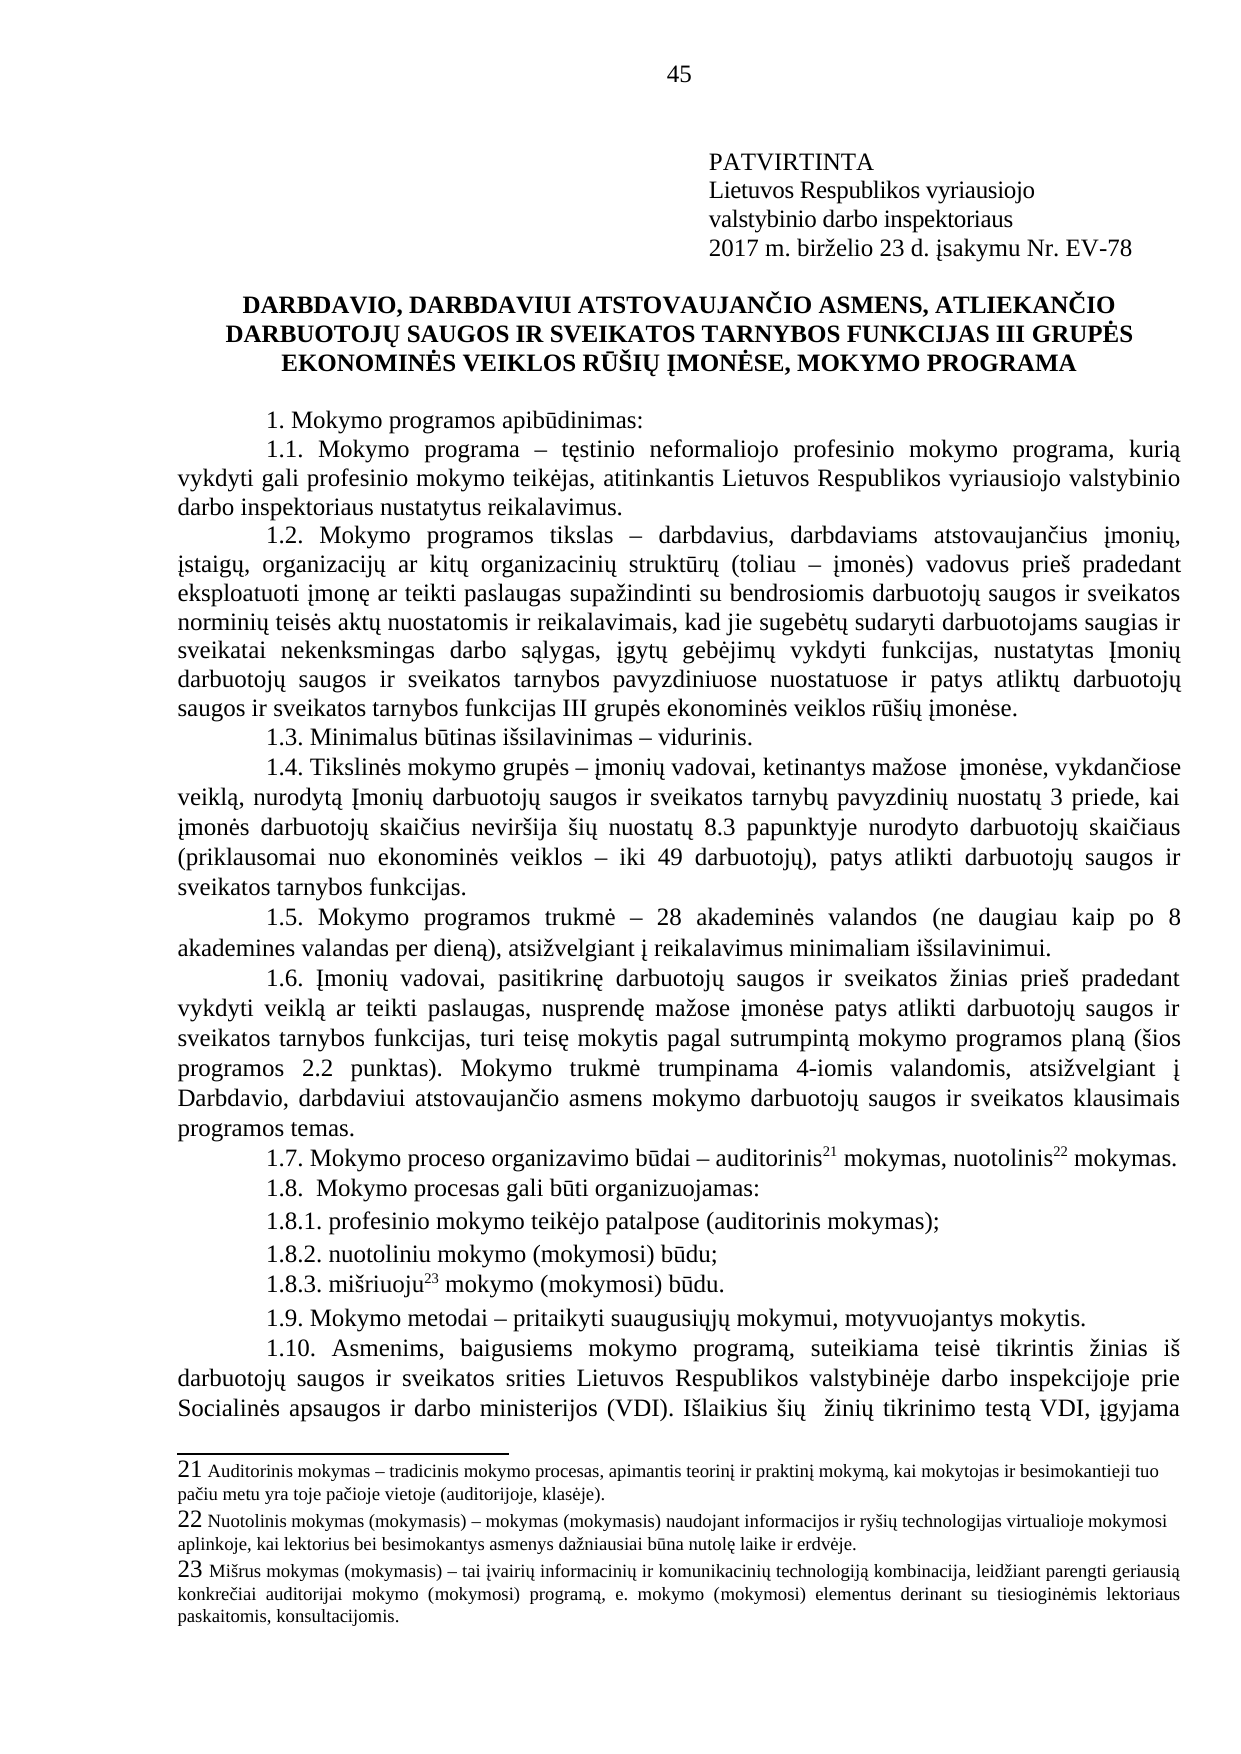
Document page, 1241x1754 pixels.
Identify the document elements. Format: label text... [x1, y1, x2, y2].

text 1.7. Mokymo proceso organizavimo būdai – auditorinis mokymas, nuotolinis mokymas. [177, 1143, 1181, 1172]
text 1.5. Mokymo programos trukmė – 28 akademinės valandos (ne daugiau kaip po 8 akademines valandas per dieną), atsižvelgiant į reikalavimus minimaliam išsilavinimui. [177, 902, 1181, 961]
text Nuotolinis mokymas (mokymasis) – mokymas (mokymasis) naudojant informacijos ir ryšių technologijas virtualioje mokymosi aplinkoje, kai lektorius bei besimokantys asmenys dažniausiai būna nutolę laike ir erdvėje. [177, 1504, 1181, 1554]
text Mišrus mokymas (mokymasis) – tai įvairių informacinių ir komunikacinių technologiją kombinacija, leidžiant parengti geriausią konkrečiai auditorijai mokymo (mokymosi) programą, e. mokymo (mokymosi) elementus derinant su tiesioginėmis lektoriaus paskaitomis, konsultacijomis. [177, 1554, 1181, 1626]
text 1.8.3. mišriuoju mokymo (mokymosi) būdu. [177, 1269, 1181, 1298]
text 1. Mokymo programos apibūdinimas: [177, 406, 1181, 434]
text 1.6. Įmonių vadovai, pasitikrinę darbuotojų saugos ir sveikatos žinias prieš pradedant vykdyti veiklą ar teikti paslaugas, nusprendę mažose įmonėse patys atlikti darbuotojų saugos ir sveikatos tarnybos funkcijas, turi teisę mokytis pagal sutrumpintą mokymo programos planą (šios programos 2.2 punktas). Mokymo trukmė trumpinama 4-iomis valandomis, atsižvelgiant į Darbdavio, darbdaviui atstovaujančio asmens mokymo darbuotojų saugos ir sveikatos klausimais programos temas. [177, 963, 1181, 1142]
text 1.1. Mokymo programa – tęstinio neformaliojo profesinio mokymo programa, kurią vykdyti gali profesinio mokymo teikėjas, atitinkantis Lietuvos Respublikos vyriausiojo valstybinio darbo inspektoriaus nustatytus reikalavimus. [177, 434, 1181, 521]
text DARBDAVIO, DARBDAVIUI ATSTOVAUJANČIO ASMENS, ATLIEKANČIO DARBUOTOJŲ SAUGOS IR SVEIKATOS TARNYBOS FUNKCIJAS III GRUPĖS EKONOMINĖS VEIKLOS RŪŠIŲ ĮMONĖSE, MOKYMO PROGRAMA [177, 291, 1181, 377]
text 1.10. Asmenims, baigusiems mokymo programą, suteikiama teisė tikrintis žinias iš darbuotojų saugos ir sveikatos srities Lietuvos Respublikos valstybinėje darbo inspekcijoje prie Socialinės apsaugos ir darbo ministerijos (VDI). Išlaikius šių žinių tikrinimo testą VDI, įgyjama [177, 1333, 1181, 1422]
text valstybinio darbo inspektoriaus [177, 204, 1181, 233]
text 1.8. Mokymo procesas gali būti organizuojamas: [177, 1173, 1181, 1202]
text 1.3. Minimalus būtinas išsilavinimas – vidurinis. [177, 722, 1181, 751]
text PATVIRTINTA [177, 147, 1181, 176]
text 1.8.1. profesinio mokymo teikėjo patalpose (auditorinis mokymas); [177, 1206, 1181, 1235]
text Lietuvos Respublikos vyriausiojo [177, 176, 1181, 204]
text 1.2. Mokymo programos tikslas – darbdavius, darbdaviams atstovaujančius įmonių, įstaigų, organizacijų ar kitų organizacinių struktūrų (toliau – įmonės) vadovus prieš pradedant eksploatuoti įmonę ar teikti paslaugas supažindinti su bendrosiomis darbuotojų saugos ir sveikatos norminių teisės aktų nuostatomis ir reikalavimais, kad jie sugebėtų sudaryti darbuotojams saugias ir sveikatai nekenksmingas darbo sąlygas, įgytų gebėjimų vykdyti funkcijas, nustatytas Įmonių darbuotojų saugos ir sveikatos tarnybos pavyzdiniuose nuostatuose ir patys atliktų darbuotojų saugos ir sveikatos tarnybos funkcijas III grupės ekonominės veiklos rūšių įmonėse. [177, 521, 1181, 722]
text 1.8.2. nuotoliniu mokymo (mokymosi) būdu; [177, 1239, 1181, 1268]
text 1.4. Tikslinės mokymo grupės – įmonių vadovai, ketinantys mažose įmonėse, vykdančiose veiklą, nurodytą Įmonių darbuotojų saugos ir sveikatos tarnybų pavyzdinių nuostatų 3 priede, kai įmonės darbuotojų skaičius neviršija šių nuostatų 8.3 papunktyje nurodyto darbuotojų skaičiaus (priklausomai nuo ekonominės veiklos – iki 49 darbuotojų), patys atlikti darbuotojų saugos ir sveikatos tarnybos funkcijas. [177, 752, 1181, 901]
text 2017 m. birželio 23 d. įsakymu Nr. EV-78 [177, 233, 1181, 262]
text Auditorinis mokymas – tradicinis mokymo procesas, apimantis teorinį ir praktinį mokymą, kai mokytojas ir besimokantieji tuo pačiu metu yra toje pačioje vietoje (auditorijoje, klasėje). [177, 1454, 1181, 1504]
text 1.9. Mokymo metodai – pritaikyti suaugusiųjų mokymui, motyvuojantys mokytis. [177, 1303, 1181, 1331]
